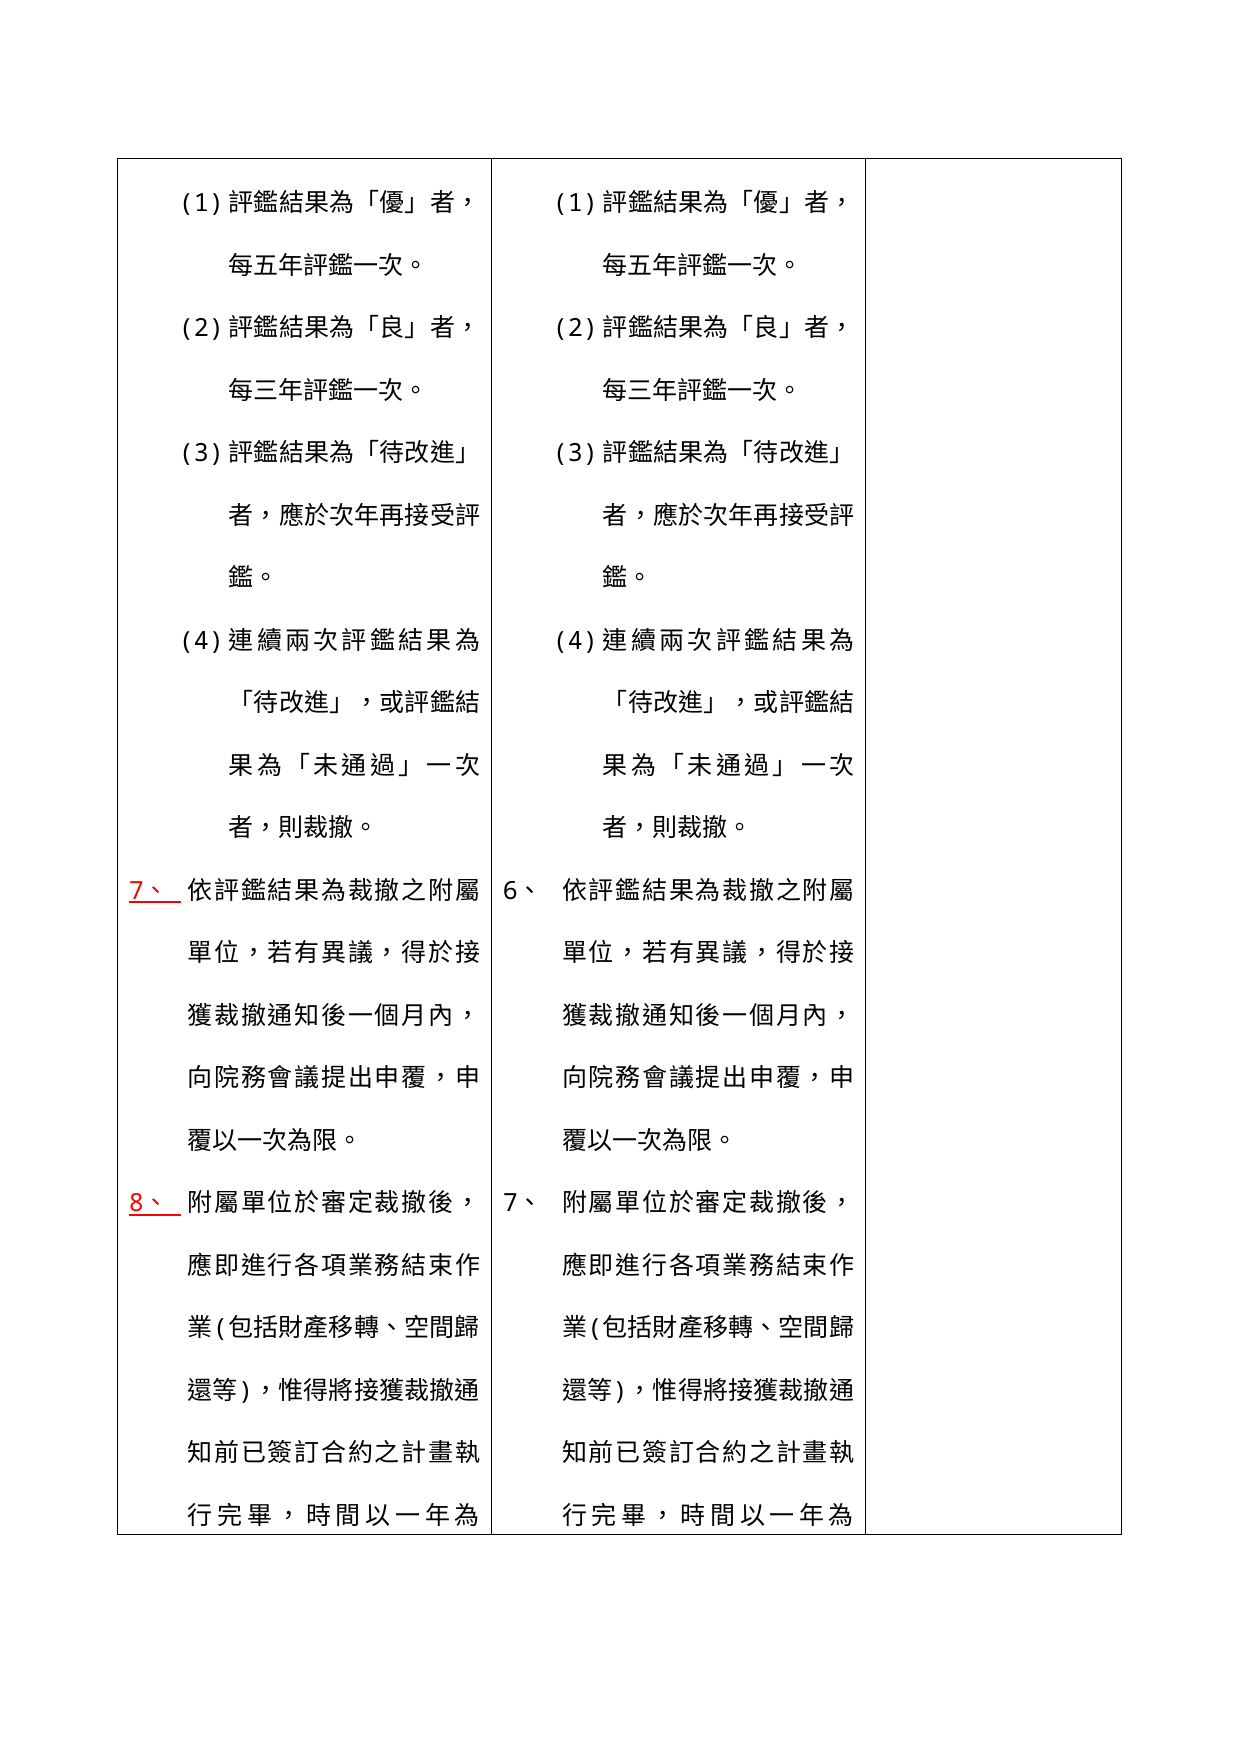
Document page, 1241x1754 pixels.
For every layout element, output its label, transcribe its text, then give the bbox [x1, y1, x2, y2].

table_cell [866, 159, 1121, 1534]
table_cell 評鑑工作包括下列項目，其百分比由院務會議定之。 組織功能。 學術整合。 教學、研究與服務推廣之績效。 現金收入。 其他。 本院應於每年一月提出該年度需辦理評鑑之院級附屬單位名單，並於同年六月底前完成評鑑作業，評鑑結果及改善計畫於次年二月底前送研究發展處核備。 評鑑結果分為「優」、「良」、「待改進」、「未通過」四級。 評鑑結果為「優」者，每五年評鑑一次。 評鑑結果為「良」者，每三年評鑑一次。 評鑑結果為「待改進」者，應於次年再接受評鑑。 連續兩次評鑑結果為「待改進」，或評鑑結果為「未通過」一次者，則裁撤。 依評鑑結果為裁撤之附屬單位，若有異議，得於接獲裁撤通知後一個月內，向院務會議提出申覆，申覆以一次為限。 附屬單位於審定裁撤後，應即進行各項業務結束作業(包括財產移轉、空間歸還等)，惟得將接獲裁撤通知前已簽訂合約之計畫執行完畢，時間以一年為限。 本要點若有未盡事宜，悉依「國立中興大學院級附屬單位設置暨評鑑辦法」相關規定辦理。 本要點經院務會議通過送研究發展處核備後實施，修訂時亦同。 [492, 159, 865, 1534]
table_cell 評鑑工作包括下列項目，其百分比由院務會議定之。 組織功能。 學術整合。 教學、研究與服務推廣之績效。 現金收入。 其他。 本院應於每年一月提出該年度需辦理評鑑之院級附屬單位名單，並於同年六月底前完成評鑑作業，評鑑結果及改善計畫於次年二月底前送研究發展處核備。 評鑑結果分為「優」、「良」、「待改進」、「未通過」四級。 評鑑結果為「優」者，每五年評鑑一次。 評鑑結果為「良」者，每三年評鑑一次。 評鑑結果為「待改進」者，應於次年再接受評鑑。 連續兩次評鑑結果為「待改進」，或評鑑結果為「未通過」一次者，則裁撤。 依評鑑結果為裁撤之附屬單位，若有異議，得於接獲裁撤通知後一個月內，向院務會議提出申覆，申覆以一次為限。 附屬單位於審定裁撤後，應即進行各項業務結束作業(包括財產移轉、空間歸還等)，惟得將接獲裁撤通知前已簽訂合約之計畫執行完畢，時間以一年為限。 本要點若有未盡事宜，悉依「國立中興大學院級附屬單位設置暨評鑑辦法」相關規定辦理。 本要點經院務會議通過送研究發展處核備後實施，修訂時亦同。 [118, 159, 491, 1534]
